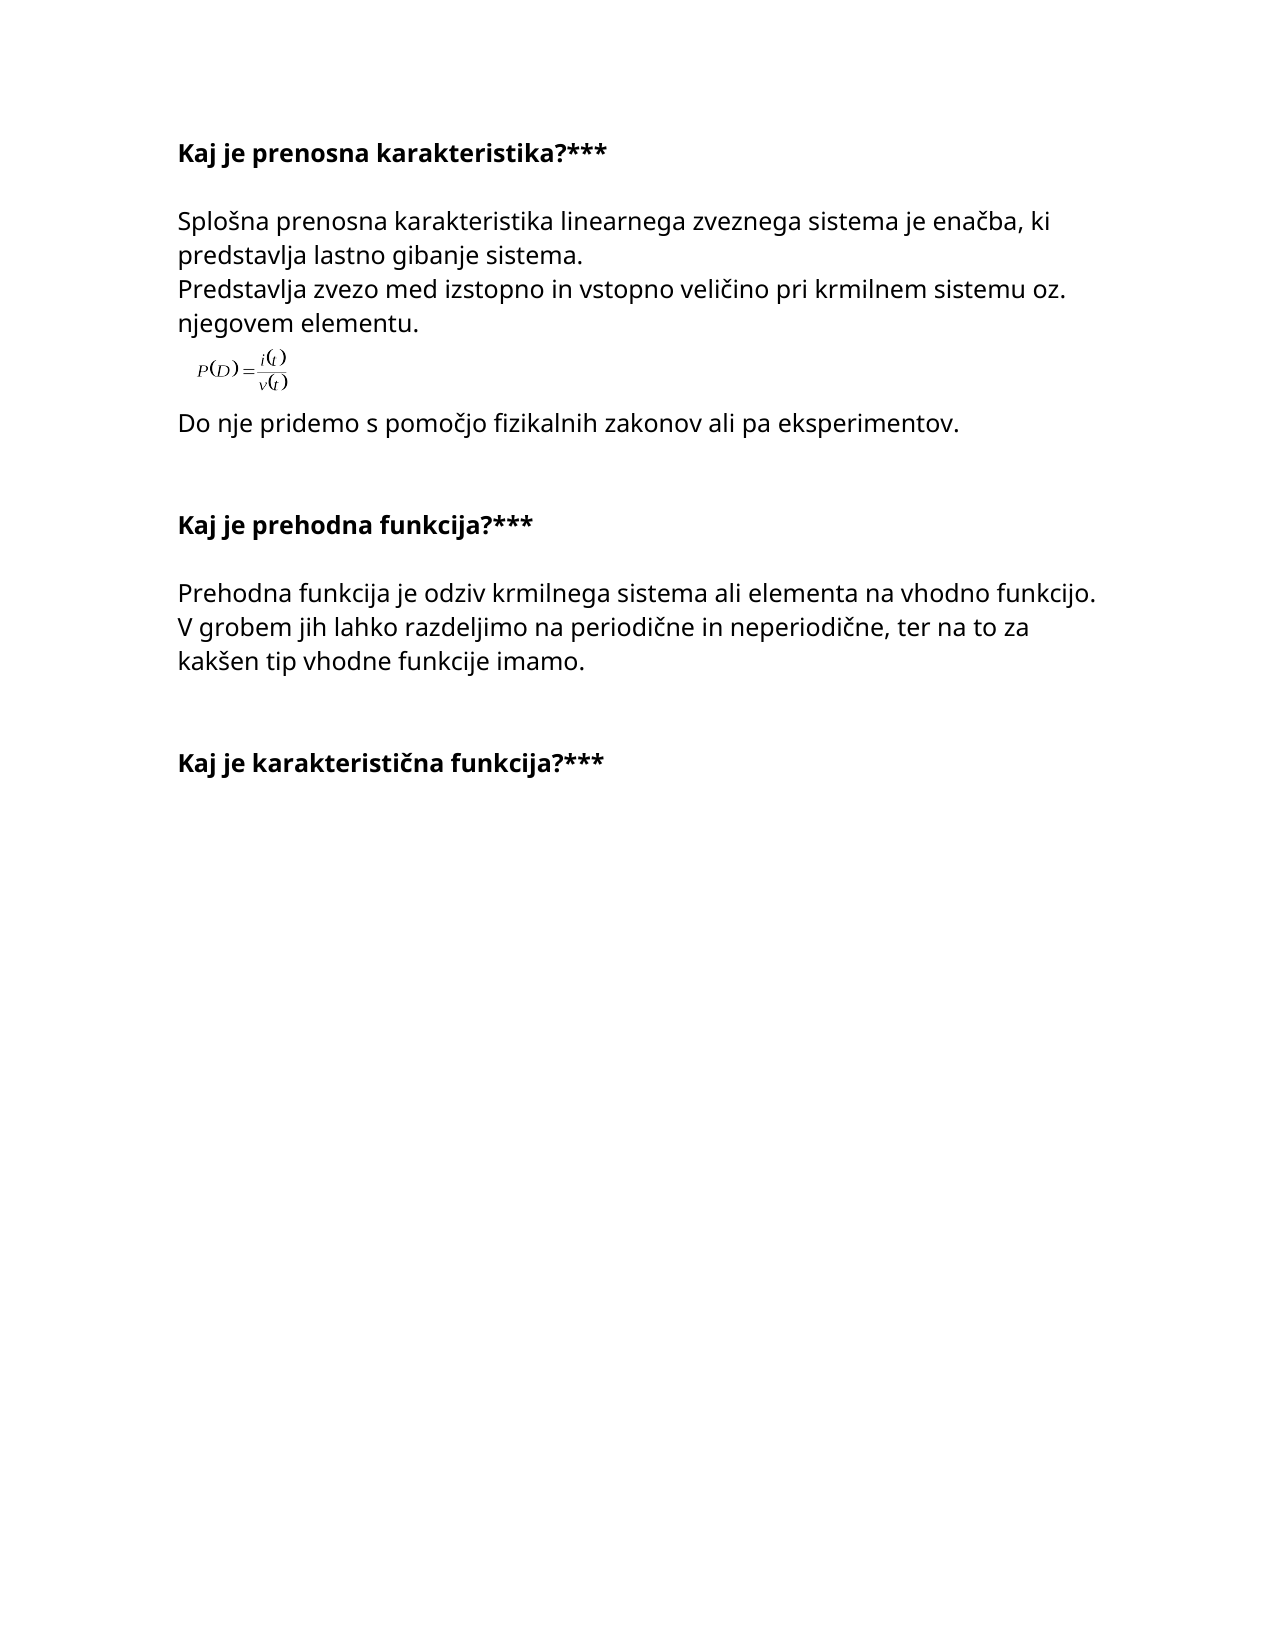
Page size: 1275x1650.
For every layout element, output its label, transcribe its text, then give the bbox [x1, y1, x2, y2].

text Kaj je karakteristična funkcija?*** [177, 746, 1098, 780]
text Kaj je prehodna funkcija?*** [177, 507, 1098, 542]
text Predstavlja zvezo med izstopno in vstopno veličino pri krmilnem sistemu oz. njegovem elementu. [177, 272, 1098, 340]
text Do nje pridemo s pomočjo fizikalnih zakonov ali pa eksperimentov. [177, 405, 1098, 439]
text Prehodna funkcija je odziv krmilnega sistema ali elementa na vhodno funkcijo. V grobem jih lahko razdeljimo na periodične in neperiodične, ter na to za kakšen tip vhodne funkcije imamo. [177, 576, 1098, 678]
text Kaj je prenosna karakteristika?*** [177, 136, 1098, 170]
text Splošna prenosna karakteristika linearnega zveznega sistema je enačba, ki predstavlja lastno gibanje sistema. [177, 204, 1098, 272]
